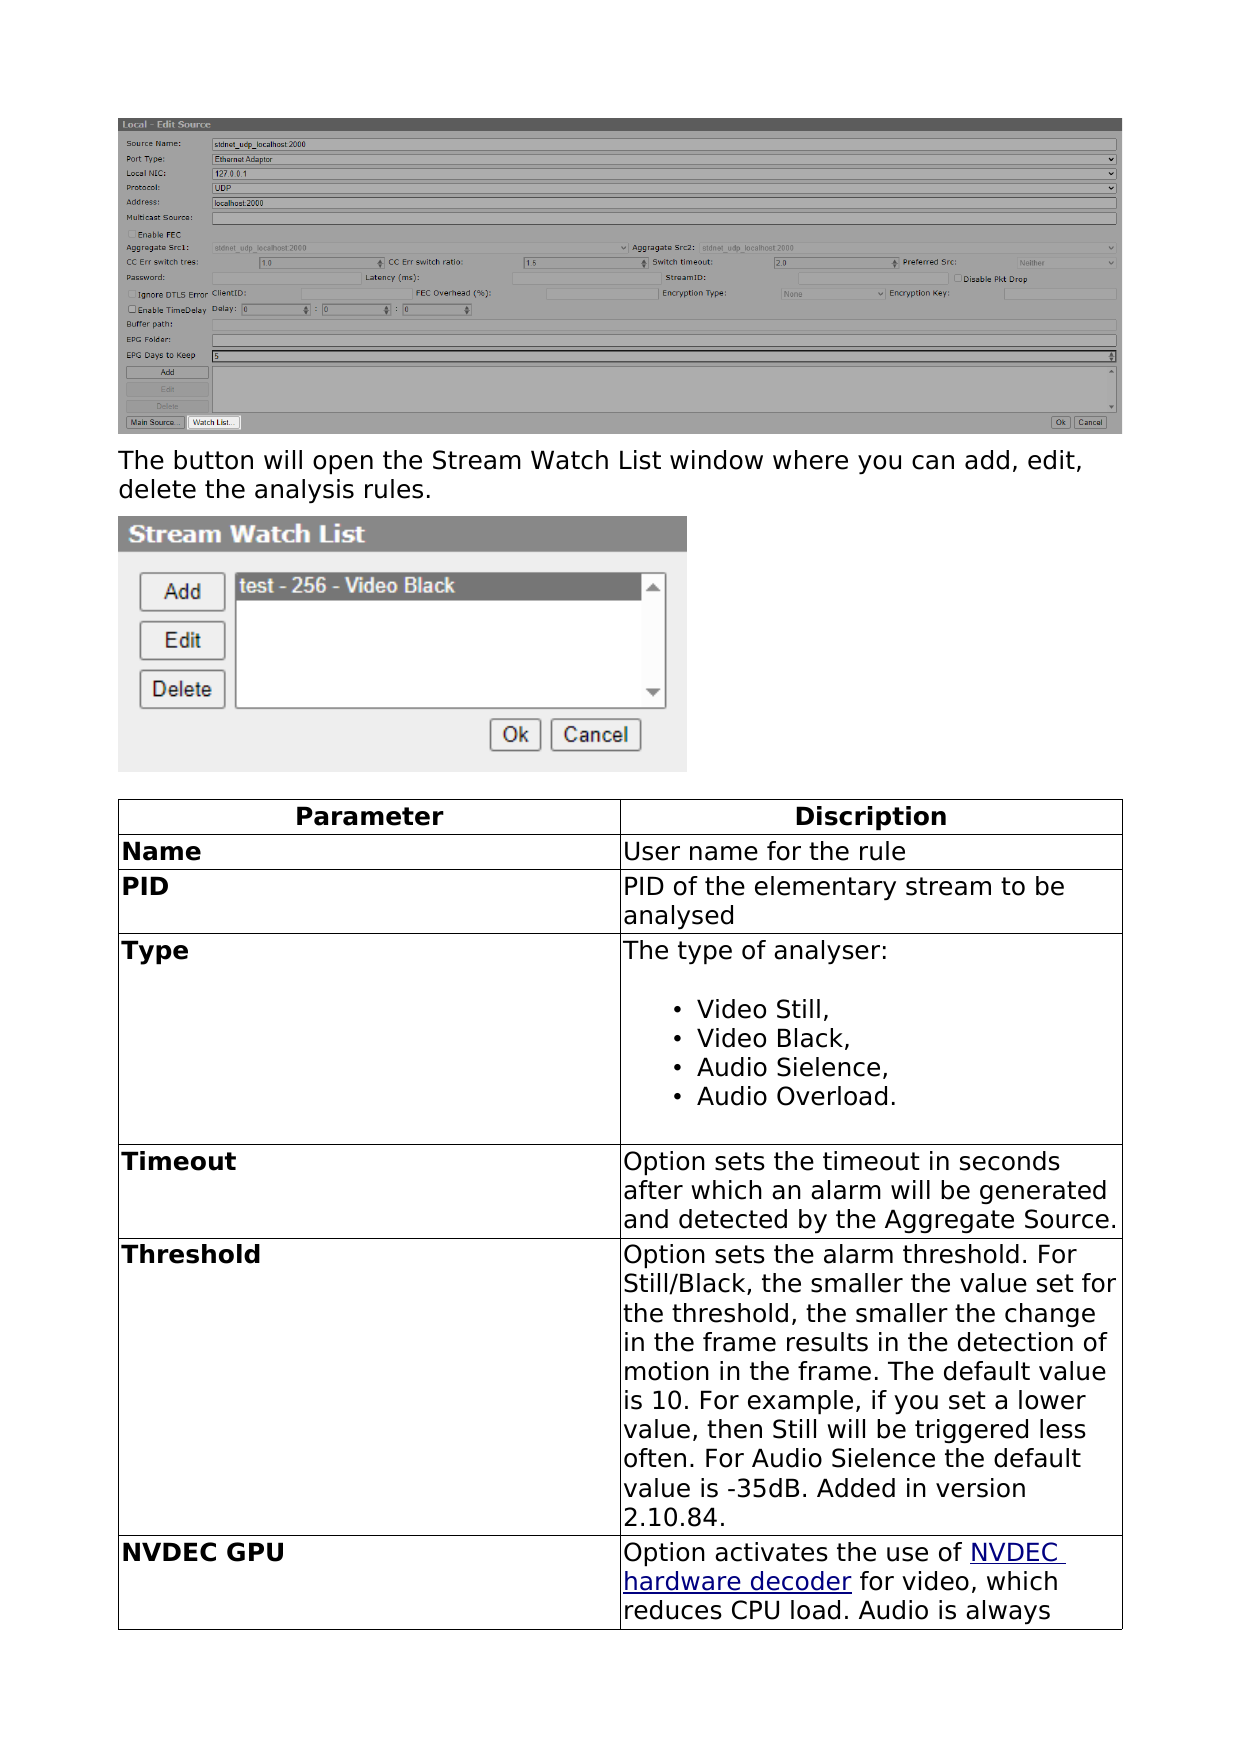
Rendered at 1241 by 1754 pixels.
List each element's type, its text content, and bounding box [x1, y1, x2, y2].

table_cell Option activates the use of NVDEC hardware decoder for video, which reduces CPU load. Audio is always [621, 1536, 1122, 1628]
picture [118, 516, 687, 772]
table_cell Name [119, 835, 620, 869]
table_cell The type of analyser: Video Still, Video Black, Audio Sielence, Audio Overload. [621, 934, 1122, 1144]
table_cell NVDEC GPU [119, 1536, 620, 1628]
table_header Parameter [119, 800, 620, 834]
table_cell Option sets the timeout in seconds after which an alarm will be generated and detected by the Aggregate Source. [621, 1145, 1122, 1237]
text The button will open the Stream Watch List window where you can add, edit, delete the analysis rules. [118, 446, 1122, 504]
table_cell Timeout [119, 1145, 620, 1237]
table_cell PID [119, 870, 620, 933]
table_cell PID of the elementary stream to be analysed [621, 870, 1122, 933]
table_cell Type [119, 934, 620, 1144]
picture [118, 118, 1123, 434]
table_cell Option sets the alarm threshold. For Still/Black, the smaller the value set for the threshold, the smaller the change in the frame results in the detection of motion in the frame. The default value is 10. For example, if you set a lower value, then Still will be triggered less often. For Audio Sielence the default value is -35dB. Added in version 2.10.84. [621, 1239, 1122, 1535]
table_header Discription [621, 800, 1122, 834]
table_cell Threshold [119, 1239, 620, 1535]
table_cell User name for the rule [621, 835, 1122, 869]
